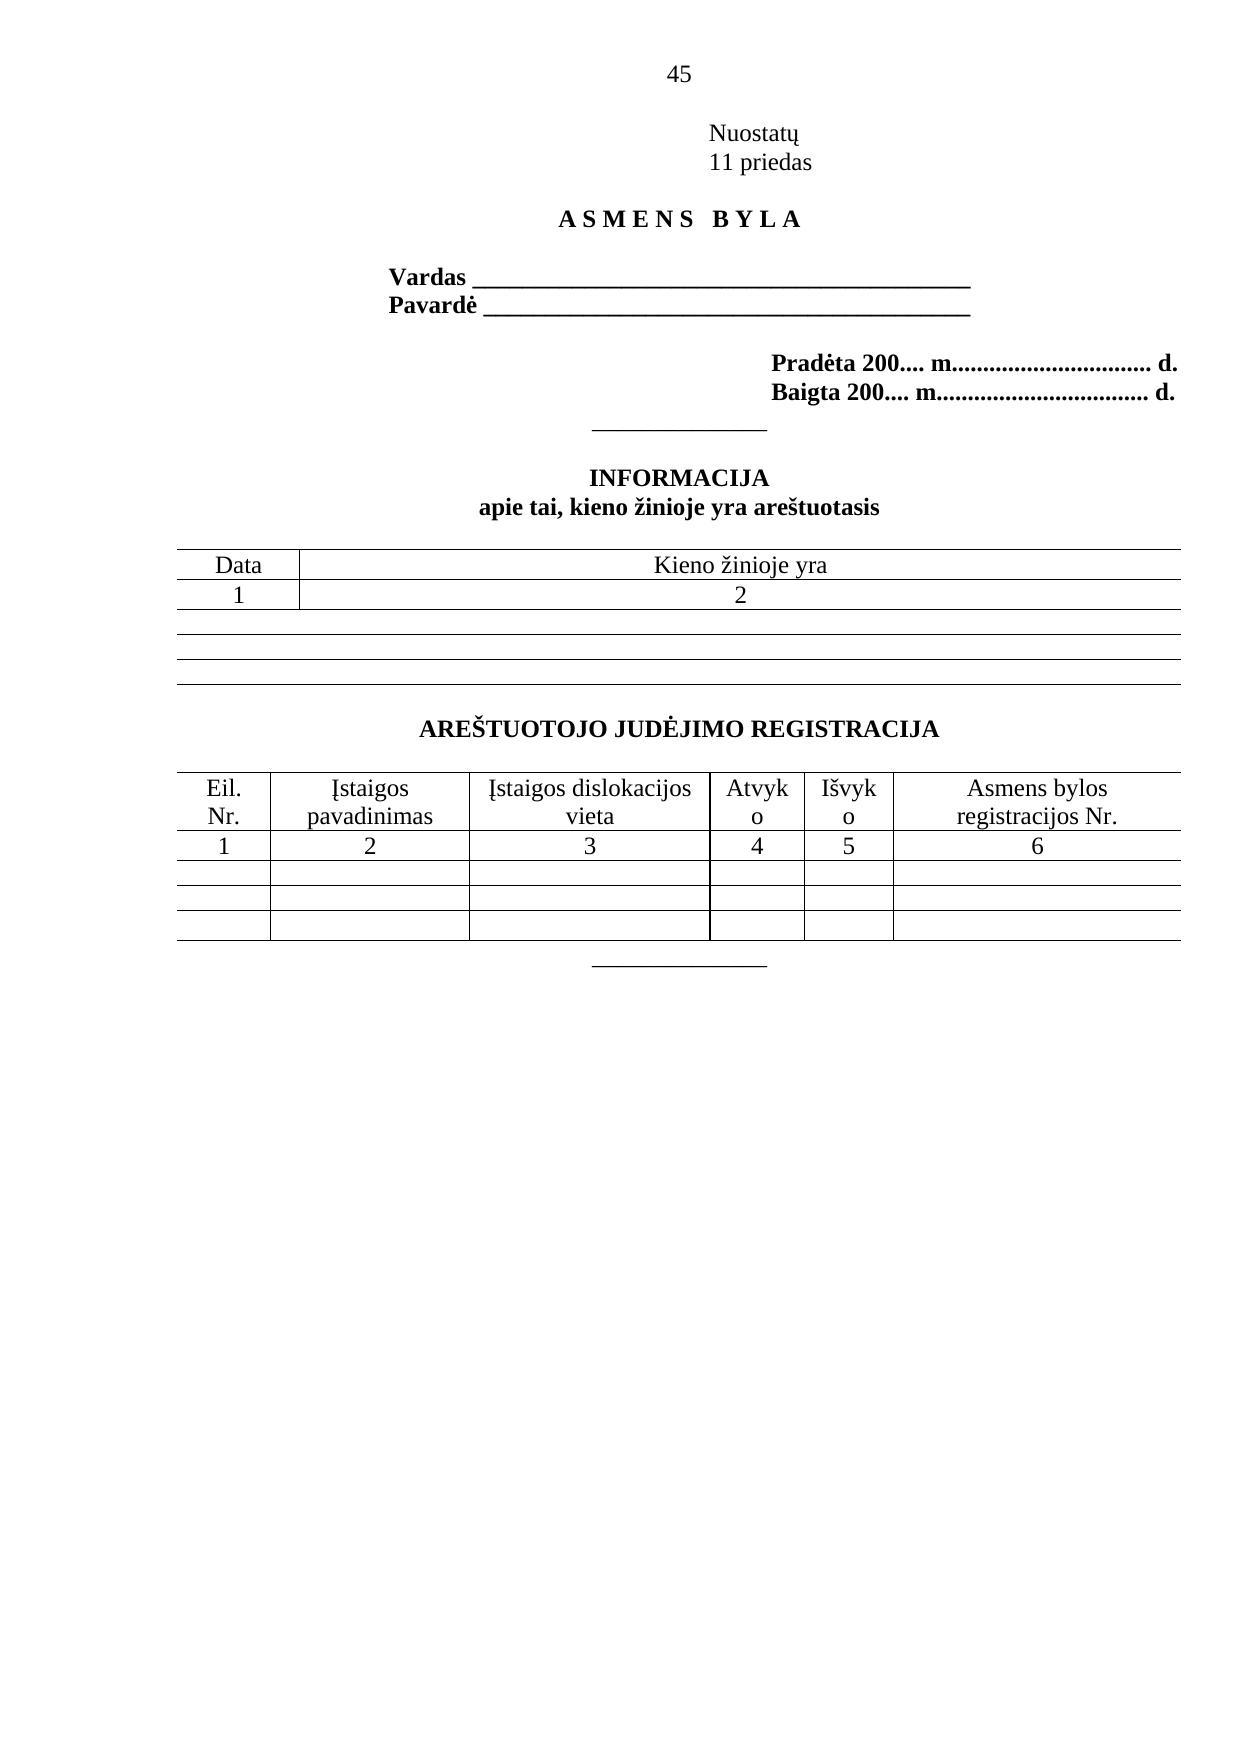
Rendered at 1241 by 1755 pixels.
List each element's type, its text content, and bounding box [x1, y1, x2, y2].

table_cell 6 [894, 831, 1181, 860]
table_cell [271, 911, 469, 940]
table_cell [711, 861, 804, 885]
text Nuostatų [709, 118, 1181, 147]
text apie tai, kieno žinioje yra areštuotasis [177, 492, 1181, 521]
table_cell [177, 861, 270, 885]
table_cell 1 [177, 580, 299, 609]
table_cell 5 [805, 831, 893, 860]
table_cell [470, 861, 709, 885]
table_cell [177, 635, 1181, 659]
text INFORMACIJA [177, 463, 1181, 492]
table_cell [177, 911, 270, 940]
text Pavardė [177, 291, 1181, 319]
table_header Data [177, 550, 299, 579]
table_cell [711, 886, 804, 910]
table_cell 4 [711, 831, 804, 860]
table_cell [894, 911, 1181, 940]
table_header Išvyko [805, 773, 893, 830]
table_cell [271, 861, 469, 885]
text AREŠTUOTOJO JUDĖJIMO REGISTRACIJA [177, 714, 1181, 743]
table_header Eil. Nr. [177, 773, 270, 830]
table_cell 2 [300, 580, 1181, 609]
table_cell [177, 886, 270, 910]
table_cell [470, 911, 709, 940]
text Baigta 200.... m.................................. d. [177, 377, 1181, 406]
text ______________ [177, 941, 1181, 970]
table_cell [711, 911, 804, 940]
table_cell [805, 911, 893, 940]
table_cell [894, 886, 1181, 910]
table_cell [177, 610, 1181, 634]
table_cell [177, 660, 1181, 684]
table_cell [470, 886, 709, 910]
text ______________ [177, 406, 1181, 434]
table_header Atvyko [711, 773, 804, 830]
text Pradėta 200.... m................................ d. [177, 348, 1181, 377]
table_cell 1 [177, 831, 270, 860]
table_header Asmens bylos registracijos Nr. [894, 773, 1181, 830]
table_cell [271, 886, 469, 910]
table_cell [805, 861, 893, 885]
text 11 priedas [177, 147, 1181, 176]
table_cell [805, 886, 893, 910]
table_header Įstaigos pavadinimas [271, 773, 469, 830]
table_header Kieno žinioje yra [300, 550, 1181, 579]
table_header Įstaigos dislokacijos vieta [470, 773, 709, 830]
text Vardas [177, 262, 1181, 291]
table_cell [894, 861, 1181, 885]
table_cell 3 [470, 831, 709, 860]
text ASMENS BYLA [177, 204, 1181, 233]
table_cell 2 [271, 831, 469, 860]
